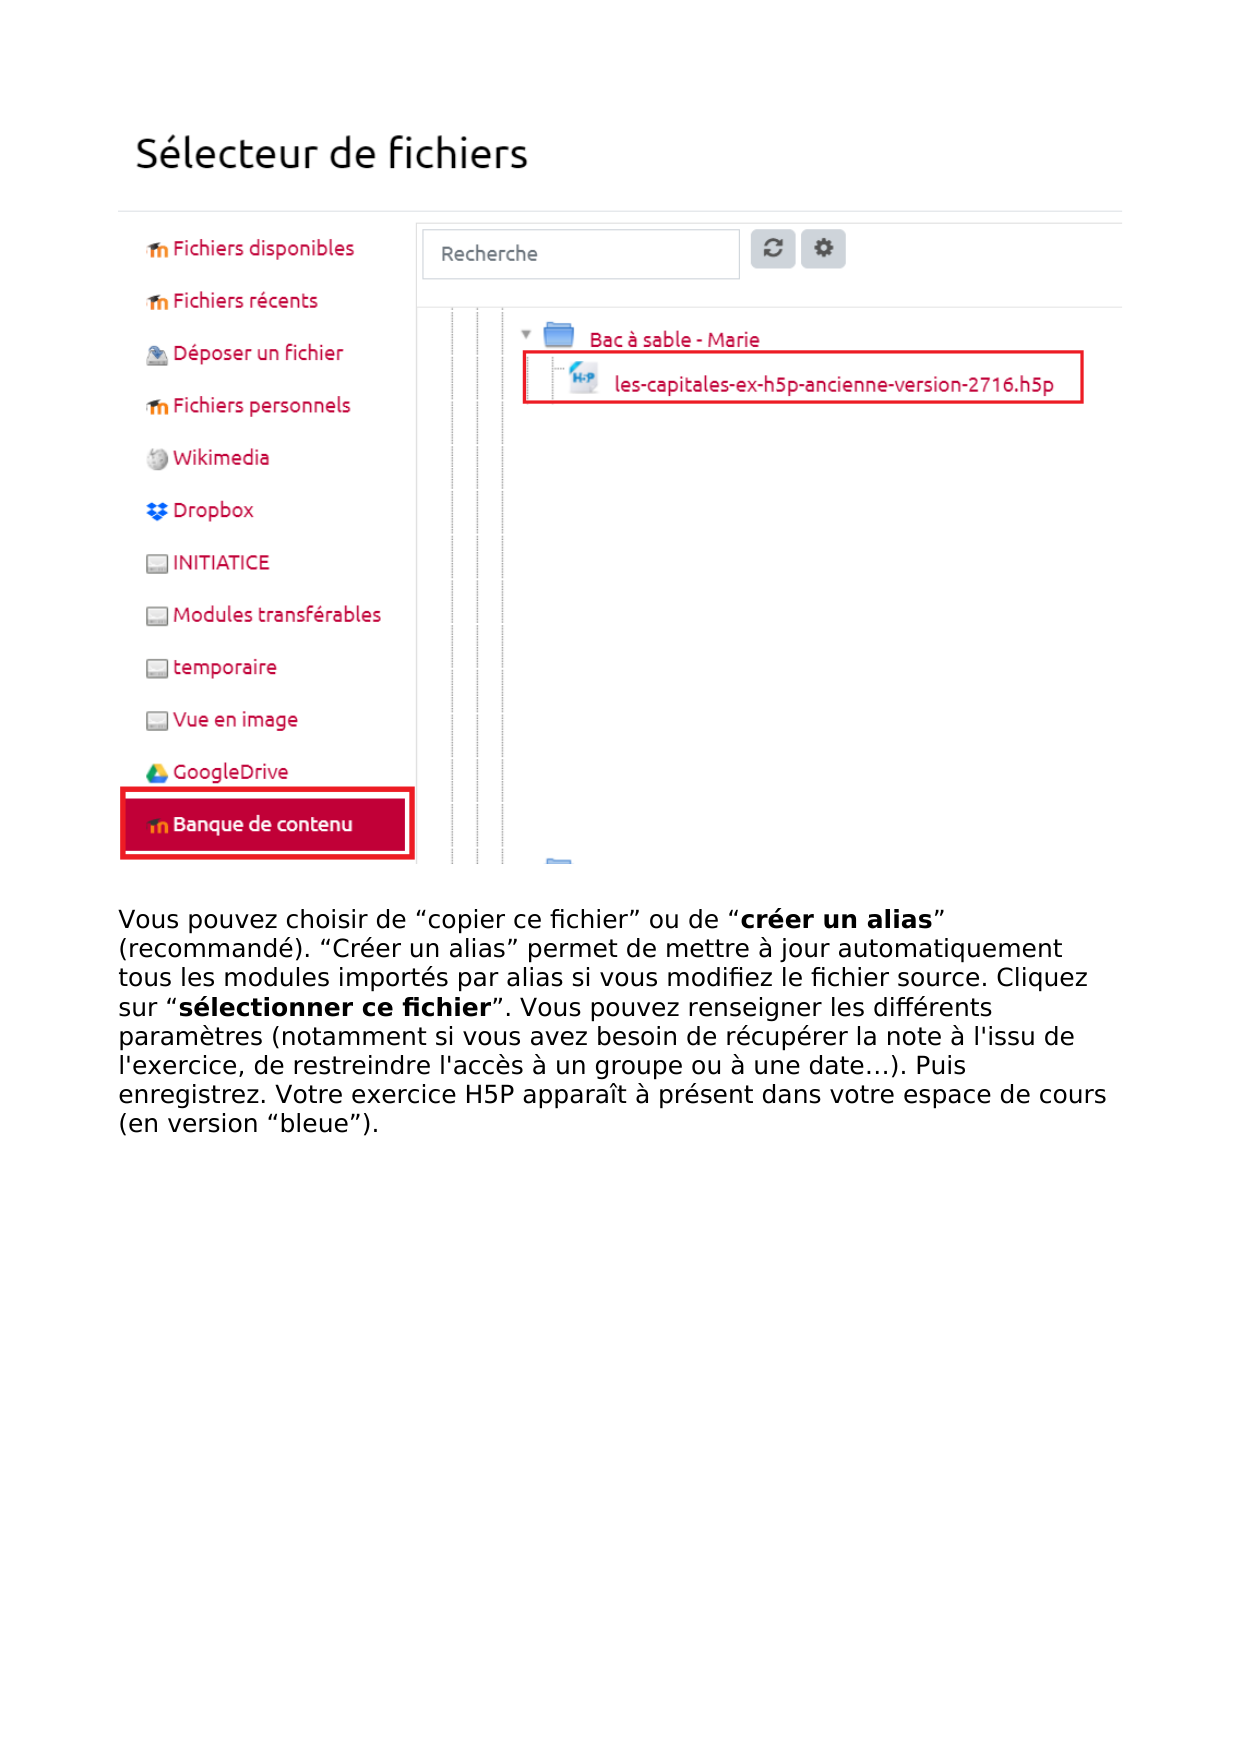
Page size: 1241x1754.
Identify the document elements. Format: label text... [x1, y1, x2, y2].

text Vous pouvez choisir de “copier ce fichier” ou de “créer un alias” (recommandé). “Créer un alias” permet de mettre à jour automatiquement tous les modules importés par alias si vous modifiez le fichier source. Cliquez sur “sélectionner ce fichier”. Vous pouvez renseigner les différents paramètres (notamment si vous avez besoin de récupérer la note à l'issu de l'exercice, de restreindre l'accès à un groupe ou à une date…). Puis enregistrez. Votre exercice H5P apparaît à présent dans votre espace de cours (en version “bleue”). [118, 905, 1122, 1139]
picture [118, 118, 1123, 864]
